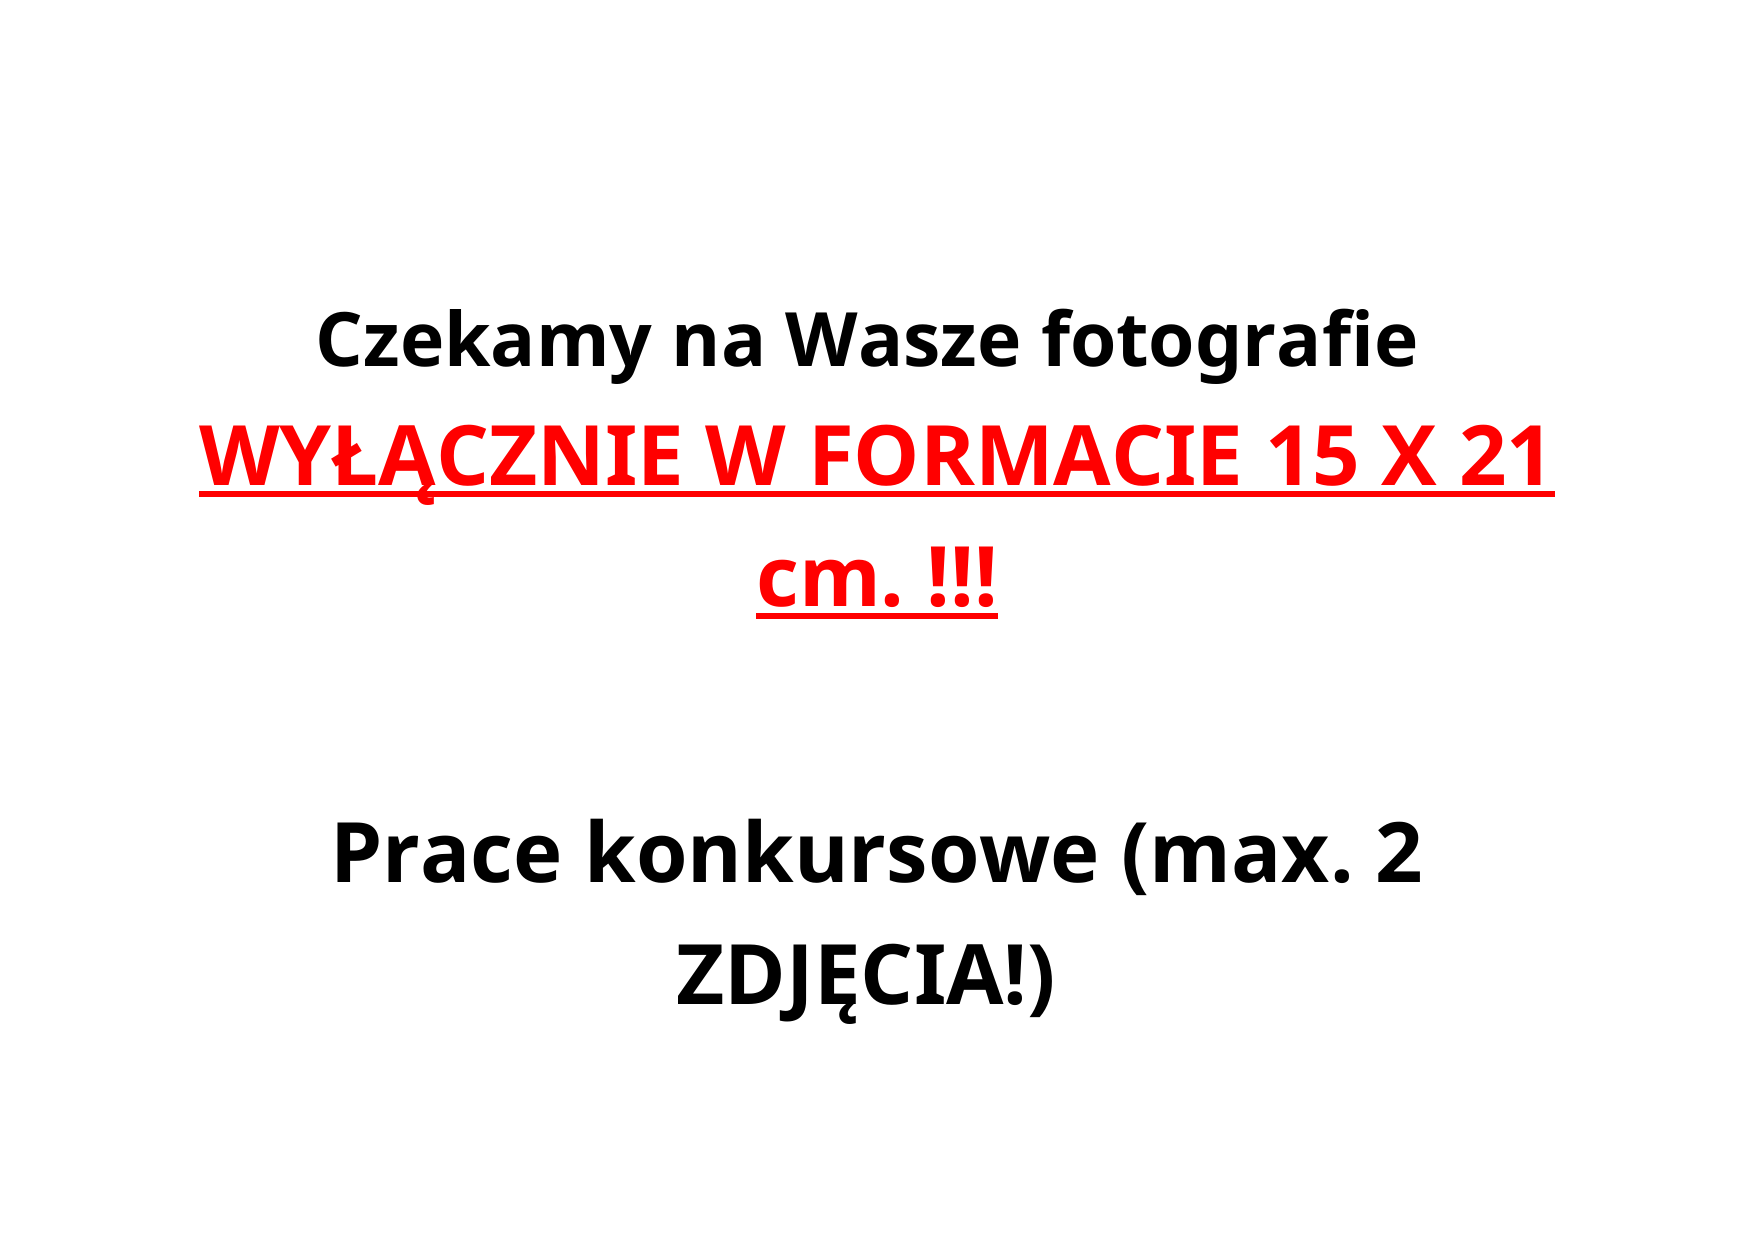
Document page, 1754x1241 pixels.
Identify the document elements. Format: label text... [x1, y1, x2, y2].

text Prace konkursowe (max. 2 ZDJĘCIA!) [148, 793, 1606, 1028]
text Czekamy na Wasze fotografie WYŁĄCZNIE W FORMACIE 15 X 21 cm. !!! [148, 286, 1606, 631]
